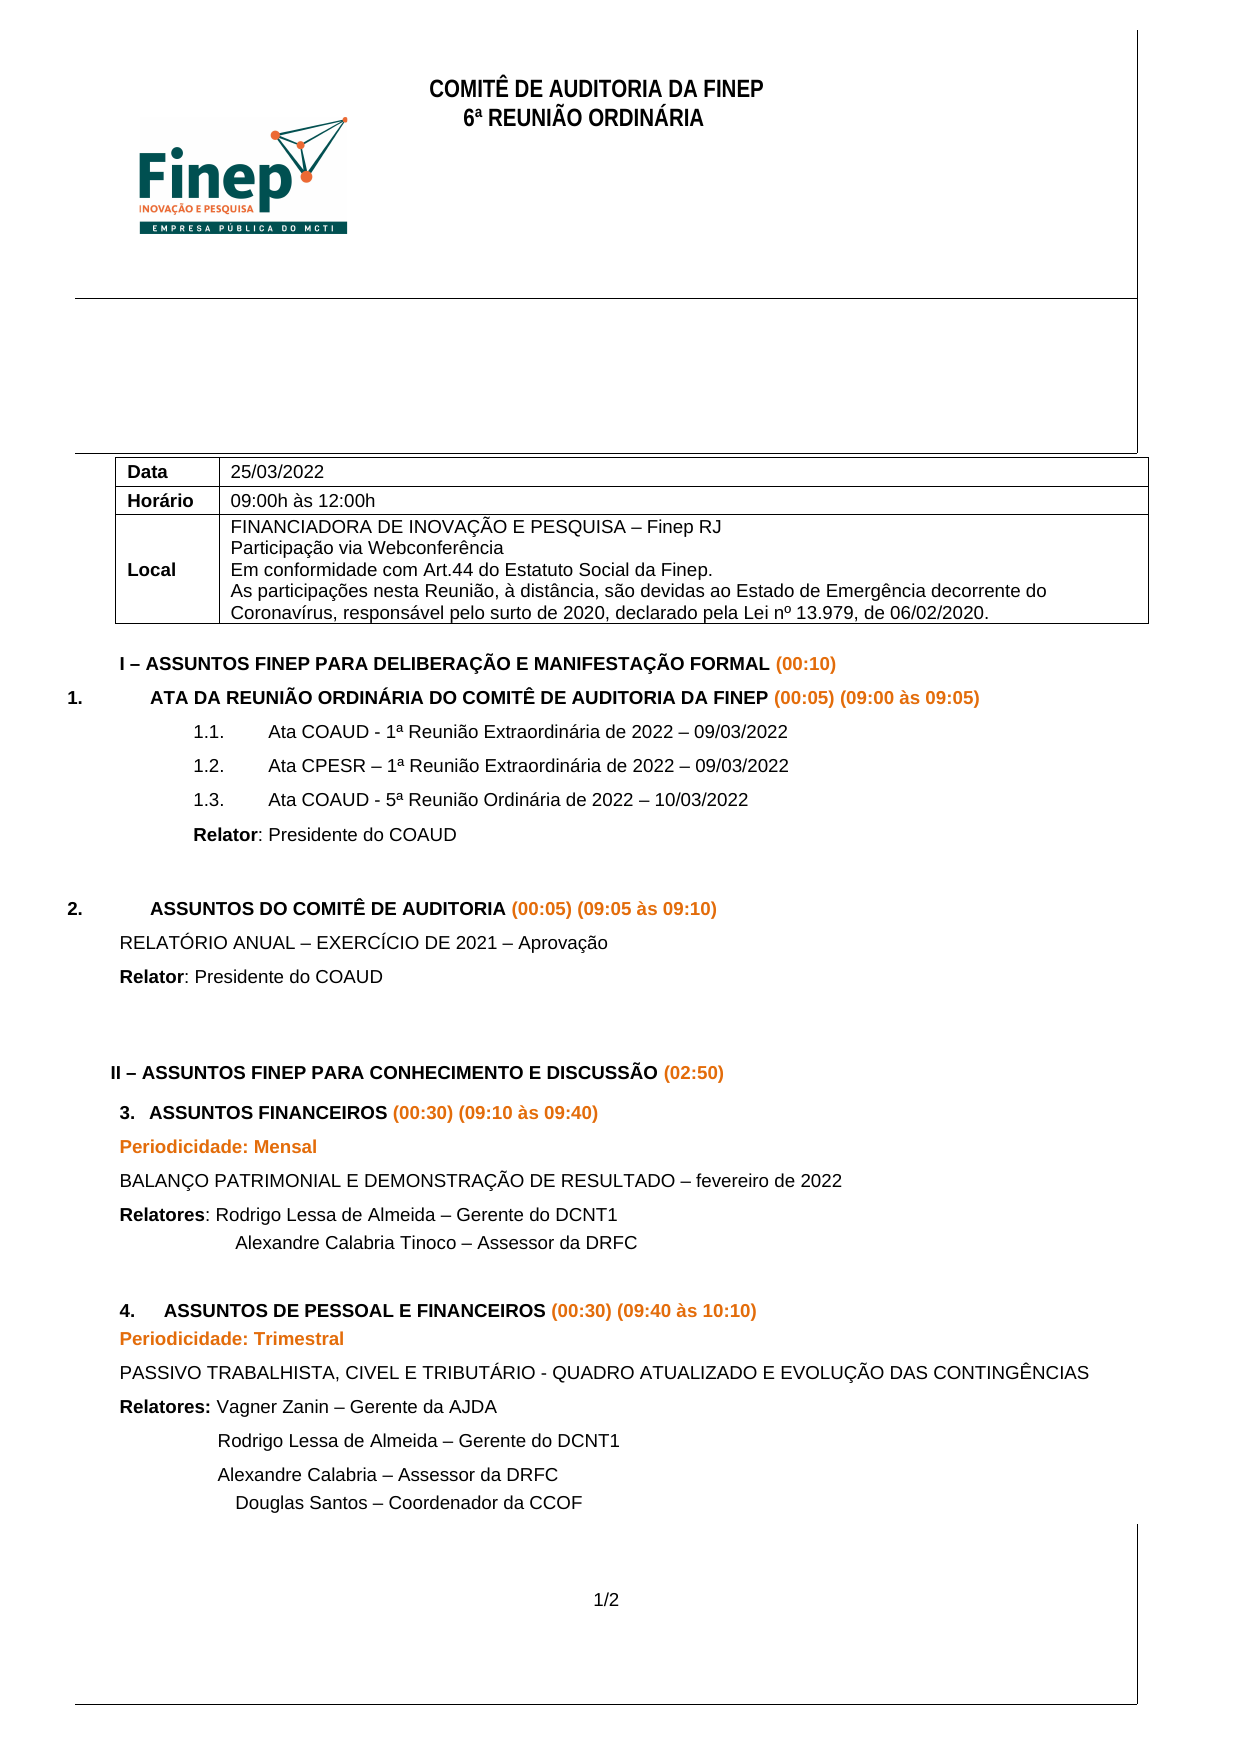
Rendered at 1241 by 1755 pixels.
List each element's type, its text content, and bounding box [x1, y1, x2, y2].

list ASSUNTOS DE PESSOAL E FINANCEIROS (00:30) (09:40 às 10:10) [119, 1300, 1123, 1322]
table_cell FINANCIADORA DE INOVAÇÃO E PESQUISA – Finep RJ Participação via Webconferência Em conformidade com Art.44 do Estatuto Social da Finep. As participações nesta Reunião, à distância, são devidas ao Estado de Emergência decorrente do Coronavírus, responsável pelo surto de 2020, declarado pela Lei nº 13.979, de 06/02/2020. [220, 515, 1148, 623]
text Rodrigo Lessa de Almeida – Gerente do DCNT1 [75, 1430, 1123, 1452]
text I – ASSUNTOS FINEP PARA DELIBERAÇÃO E MANIFESTAÇÃO FORMAL (00:10) [104, 653, 1123, 674]
text Periodicidade: Trimestral [119, 1328, 1123, 1349]
list ASSUNTOS DO COMITÊ DE AUDITORIA (00:05) (09:05 às 09:10) [67, 898, 1123, 919]
text Alexandre Calabria – Assessor da DRFC [75, 1464, 1123, 1486]
text Douglas Santos – Coordenador da CCOF [93, 1492, 1123, 1514]
list Ata COAUD - 5ª Reunião Ordinária de 2022 – 10/03/2022 [193, 789, 1123, 811]
text Relatores: Vagner Zanin – Gerente da AJDA [75, 1396, 1123, 1418]
list ATA DA REUNIÃO ORDINÁRIA DO COMITÊ DE AUDITORIA DA FINEP (00:05) (09:00 às 09:05) [67, 687, 1123, 709]
list Ata CPESR – 1ª Reunião Extraordinária de 2022 – 09/03/2022 [193, 755, 1123, 777]
table_cell 09:00h às 12:00h [220, 487, 1148, 514]
text Alexandre Calabria Tinoco – Assessor da DRFC [93, 1232, 1123, 1254]
list ASSUNTOS FINANCEIROS (00:30) (09:10 às 09:40) [119, 1102, 1123, 1124]
text II – ASSUNTOS FINEP PARA CONHECIMENTO E DISCUSSÃO (02:50) [93, 1062, 1123, 1083]
text Relator: Presidente do COAUD [75, 966, 1123, 987]
text BALANÇO PATRIMONIAL E DEMONSTRAÇÃO DE RESULTADO – fevereiro de 2022 [75, 1170, 1123, 1192]
text PASSIVO TRABALHISTA, CIVEL E TRIBUTÁRIO - QUADRO ATUALIZADO E EVOLUÇÃO DAS CONTINGÊNCIAS [119, 1362, 1123, 1384]
text Relatores: Rodrigo Lessa de Almeida – Gerente do DCNT1 [75, 1204, 1123, 1226]
table_header 25/03/2022 [220, 458, 1148, 486]
table_header Data [116, 458, 219, 486]
table_cell Local [116, 515, 219, 623]
text Relator: Presidente do COAUD [118, 823, 1123, 845]
text RELATÓRIO ANUAL – EXERCÍCIO DE 2021 – Aprovação [75, 932, 1123, 953]
text Periodicidade: Mensal [119, 1136, 1123, 1158]
list Ata COAUD - 1ª Reunião Extraordinária de 2022 – 09/03/2022 [193, 721, 1123, 743]
table_cell Horário [116, 487, 219, 514]
